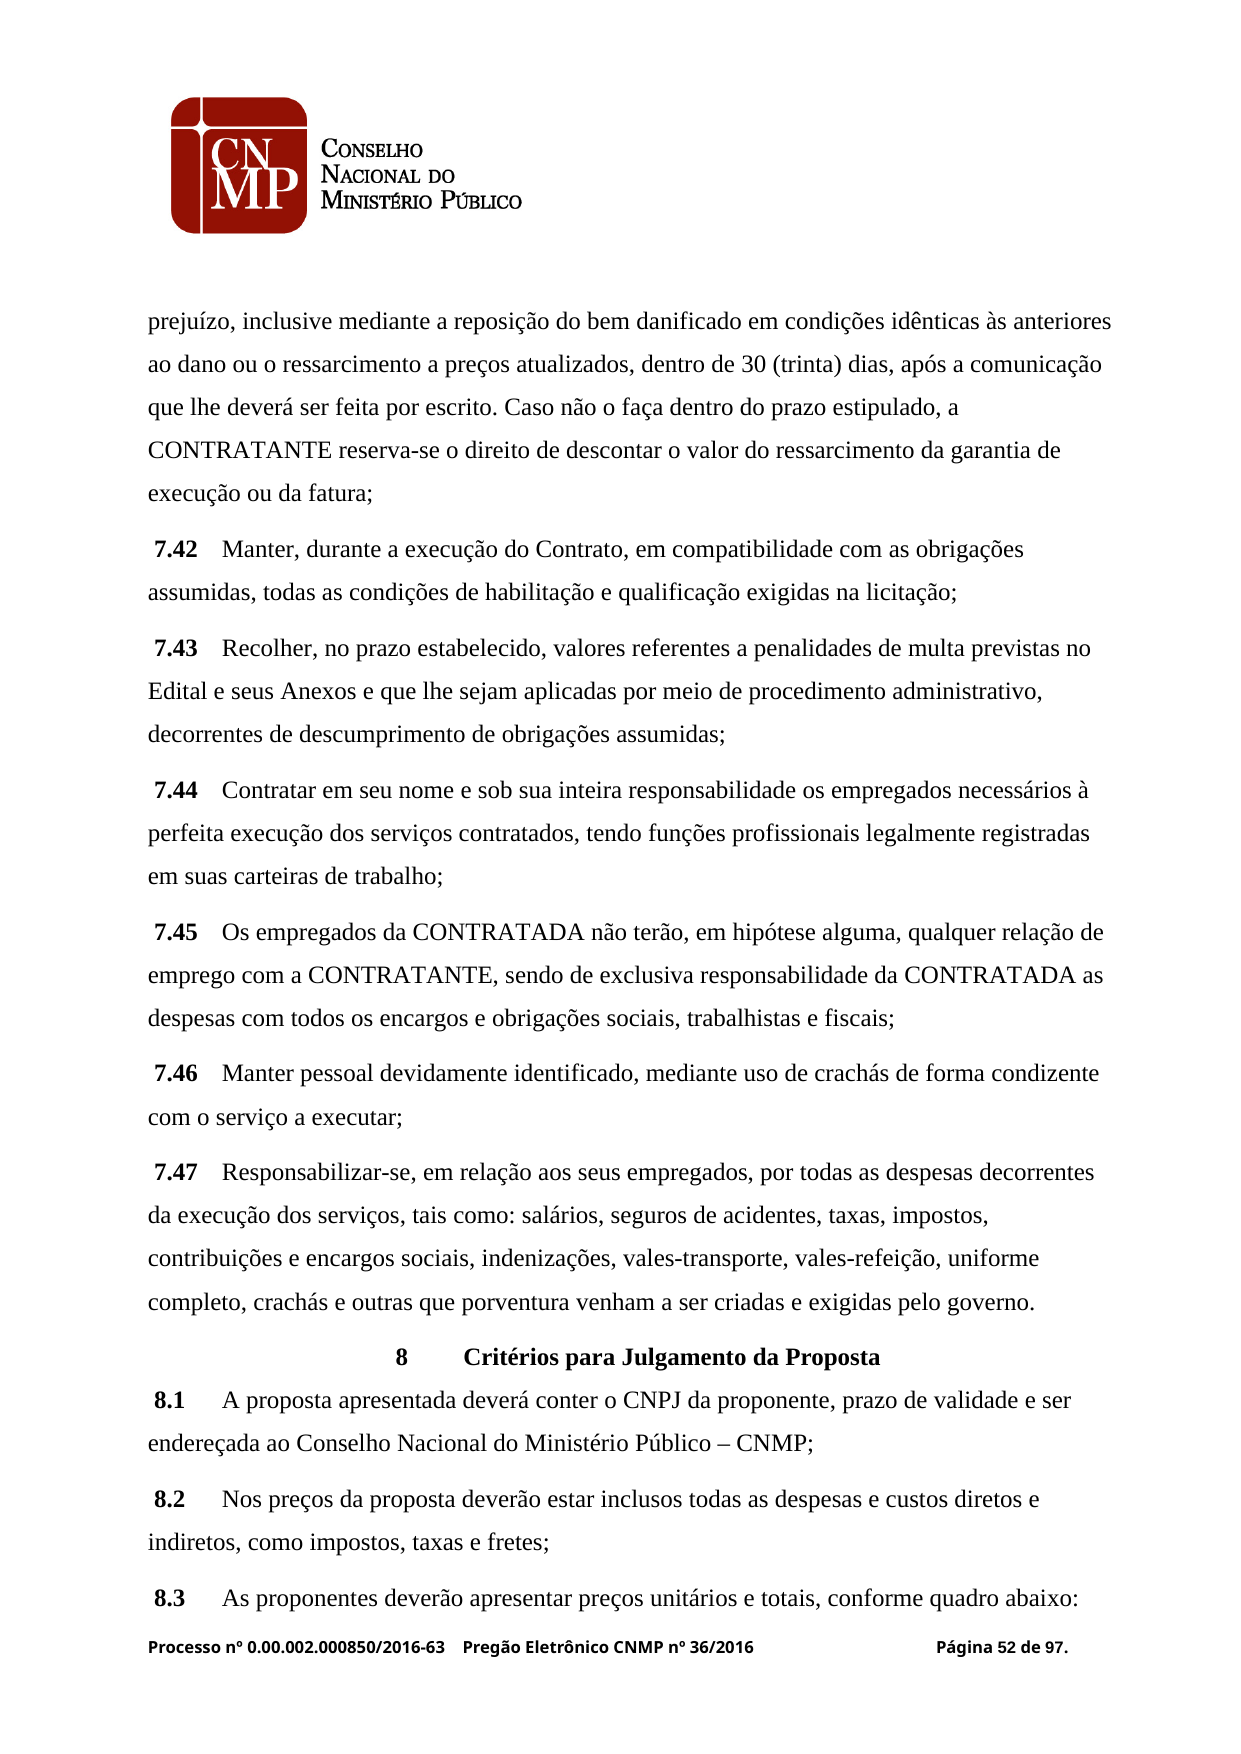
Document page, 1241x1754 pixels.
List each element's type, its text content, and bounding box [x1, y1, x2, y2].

list Manter pessoal devidamente identificado, mediante uso de crachás de forma condizente com o serviço a executar; [148, 1058, 1122, 1130]
list Nos preços da proposta deverão estar inclusos todas as despesas e custos diretos e indiretos, como impostos, taxas e fretes; [148, 1484, 1122, 1556]
subtitle Critérios para Julgamento da Proposta [148, 1342, 1122, 1371]
list Os empregados da CONTRATADA não terão, em hipótese alguma, qualquer relação de emprego com a CONTRATANTE, sendo de exclusiva responsabilidade da CONTRATADA as despesas com todos os encargos e obrigações sociais, trabalhistas e fiscais; [148, 917, 1122, 1032]
list Recolher, no prazo estabelecido, valores referentes a penalidades de multa previstas no Edital e seus Anexos e que lhe sejam aplicadas por meio de procedimento administrativo, decorrentes de descumprimento de obrigações assumidas; [148, 633, 1122, 748]
list Manter, durante a execução do Contrato, em compatibilidade com as obrigações assumidas, todas as condições de habilitação e qualificação exigidas na licitação; [148, 534, 1122, 606]
list Contratar em seu nome e sob sua inteira responsabilidade os empregados necessários à perfeita execução dos serviços contratados, tendo funções profissionais legalmente registradas em suas carteiras de trabalho; [148, 775, 1122, 890]
list As proponentes deverão apresentar preços unitários e totais, conforme quadro abaixo: [148, 1583, 1122, 1612]
list Responsabilizar-se, em relação aos seus empregados, por todas as despesas decorrentes da execução dos serviços, tais como: salários, seguros de acidentes, taxas, impostos, contribuições e encargos sociais, indenizações, vales-transporte, vales-refeição, uniforme completo, crachás e outras que porventura venham a ser criadas e exigidas pelo governo. [148, 1157, 1122, 1315]
list prejuízo, inclusive mediante a reposição do bem danificado em condições idênticas às anteriores ao dano ou o ressarcimento a preços atualizados, dentro de 30 (trinta) dias, após a comunicação que lhe deverá ser feita por escrito. Caso não o faça dentro do prazo estipulado, a CONTRATANTE reserva-se o direito de descontar o valor do ressarcimento da garantia de execução ou da fatura; [148, 306, 1122, 507]
list A proposta apresentada deverá conter o CNPJ da proponente, prazo de validade e ser endereçada ao Conselho Nacional do Ministério Público – CNMP; [148, 1385, 1122, 1457]
picture [147, 75, 537, 255]
